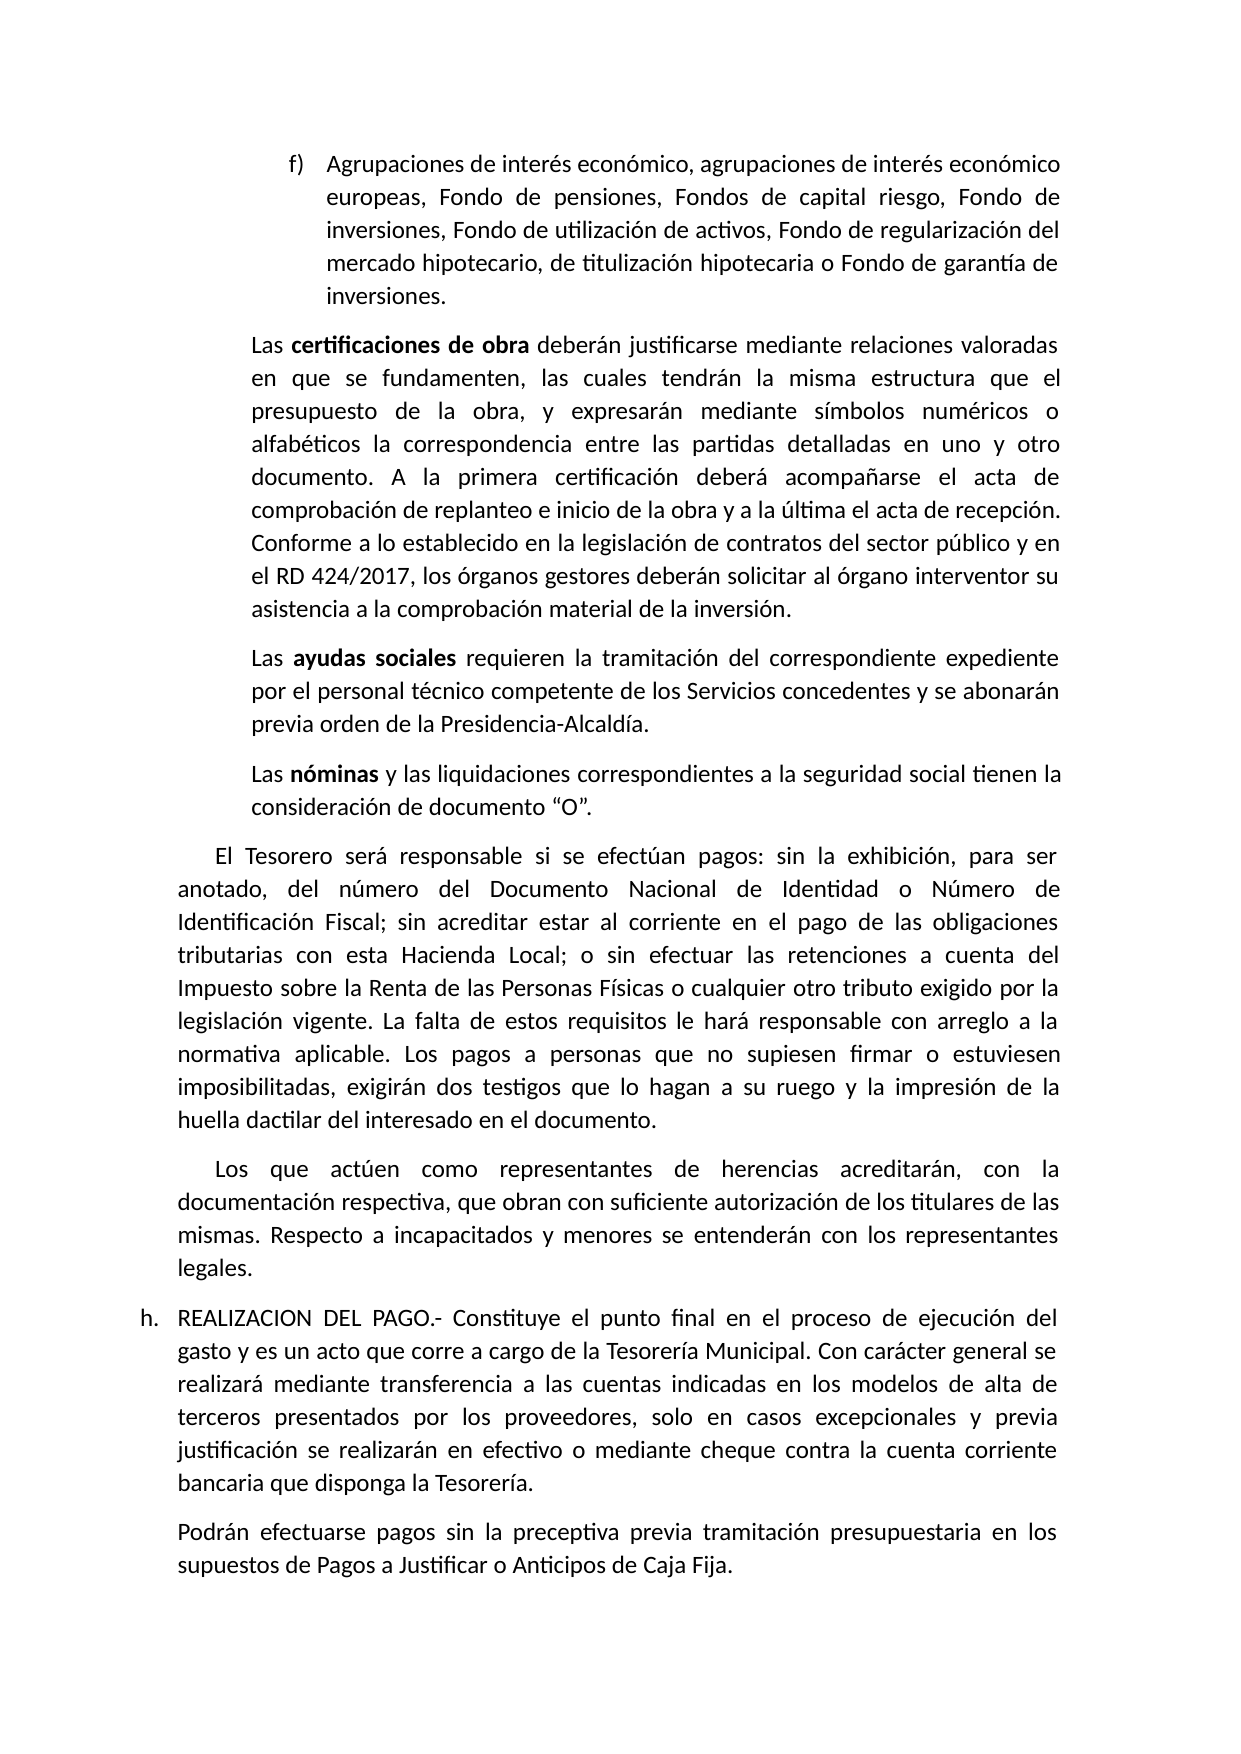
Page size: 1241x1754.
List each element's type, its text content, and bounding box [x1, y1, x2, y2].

text el RD 424/2017, los órganos gestores deberán solicitar al órgano interventor su [251, 564, 1088, 589]
text normativa aplicable. Los pagos a personas que no supiesen firmar o estuviesen [177, 1042, 1088, 1067]
text gasto y es un acto que corre a cargo de la Tesorería Municipal. Con carácter general se [177, 1339, 1088, 1364]
text comprobación de replanteo e inicio de la obra y a la última el acta de recepción. [251, 498, 1088, 523]
text presupuesto de la obra, y expresarán mediante símbolos numéricos o [251, 399, 1088, 424]
text en que se fundamenten, las cuales tendrán la misma estructura que el [251, 366, 1088, 391]
text realizará mediante transferencia a las cuentas indicadas en los modelos de alta de [177, 1372, 1088, 1397]
text legislación vigente. La falta de estos requisitos le hará responsable con arreglo a la [177, 1009, 1088, 1034]
text El Tesorero será responsable si se efectúan pagos: sin la exhibición, para ser [215, 845, 1088, 870]
text europeas, Fondo de pensiones, Fondos de capital riesgo, Fondo de [326, 185, 1088, 210]
text terceros presentados por los proveedores, solo en casos excepcionales y previa [177, 1405, 1088, 1430]
text Las ayudas sociales requieren la tramitación del correspondiente expediente [251, 647, 1088, 672]
text alfabéticos la correspondencia entre las partidas detalladas en uno y otro [251, 432, 1088, 457]
text inversiones, Fondo de utilización de activos, Fondo de regularización del [326, 218, 1088, 243]
text Identificación Fiscal; sin acreditar estar al corriente en el pago de las obligaciones [177, 911, 1088, 936]
text asistencia a la comprobación material de la inversión. [251, 597, 1088, 622]
text documentación respectiva, que obran con suficiente autorización de los titulares de las [177, 1191, 1088, 1216]
text bancaria que disponga la Tesorería. [177, 1471, 1088, 1496]
text tributarias con esta Hacienda Local; o sin efectuar las retenciones a cuenta del [177, 943, 1088, 968]
text consideración de documento “O”. [251, 795, 621, 820]
text Podrán efectuarse pagos sin la preceptiva previa tramitación presupuestaria en los [177, 1521, 1088, 1546]
text anotado, del número del Documento Nacional de Identidad o Número de [177, 878, 1088, 903]
text Impuesto sobre la Renta de las Personas Físicas o cualquier otro tributo exigido por la [177, 977, 1088, 1002]
text mismas. Respecto a incapacitados y menores se entenderán con los representantes [177, 1224, 1088, 1249]
text previa orden de la Presidencia-Alcaldía. [251, 712, 1088, 737]
text imposibilitadas, exigirán dos testigos que lo hagan a su ruego y la impresión de la [177, 1075, 1088, 1100]
text documento. A la primera certificación deberá acompañarse el acta de [251, 466, 1088, 491]
text huella dactilar del interesado en el documento. [177, 1108, 1088, 1133]
text h. REALIZACION DEL PAGO.- Constituye el punto final en el proceso de ejecución del [140, 1306, 1088, 1331]
text Conforme a lo establecido en la legislación de contratos del sector público y en [251, 531, 1088, 556]
text por el personal técnico competente de los Servicios concedentes y se abonarán [251, 680, 1088, 705]
text justificación se realizarán en efectivo o mediante cheque contra la cuenta corriente [177, 1438, 1088, 1463]
text f) Agrupaciones de interés económico, agrupaciones de interés económico [288, 152, 1088, 177]
text inversiones. [326, 284, 1088, 309]
text supuestos de Pagos a Justificar o Anticipos de Caja Fija. [177, 1553, 1088, 1578]
text Los que actúen como representantes de herencias acreditarán, con la [215, 1158, 1088, 1183]
text Las nóminas y las liquidaciones correspondientes a la seguridad social tienen la [251, 762, 1088, 787]
text mercado hipotecario, de titulización hipotecaria o Fondo de garantía de [326, 251, 1088, 276]
text legales. [177, 1257, 1088, 1282]
text Las certificaciones de obra deberán justificarse mediante relaciones valoradas [251, 334, 1088, 359]
